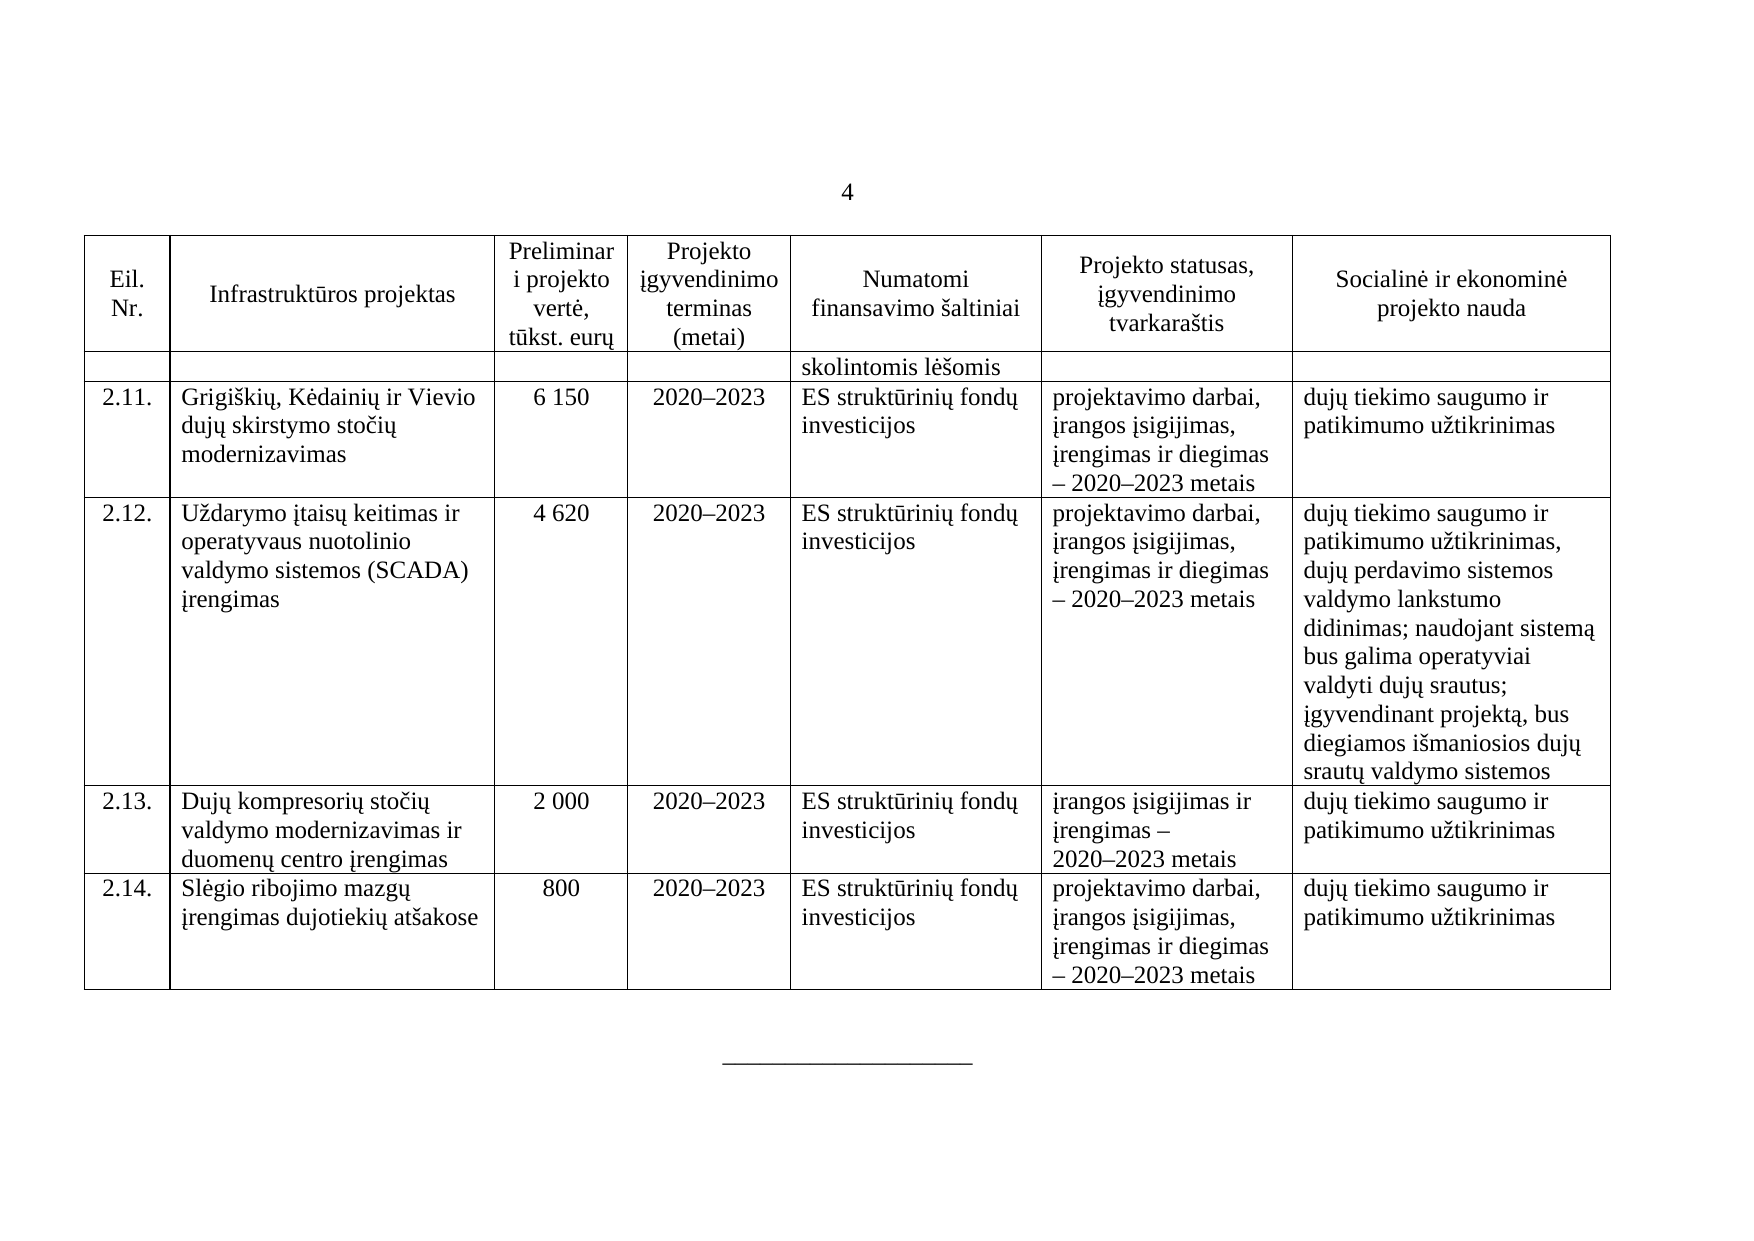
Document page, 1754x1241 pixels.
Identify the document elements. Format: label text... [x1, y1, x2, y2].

table_cell [171, 352, 494, 381]
table_cell ES struktūrinių fondų investicijos [791, 382, 1041, 497]
table_cell 2.13. [85, 786, 169, 872]
table_cell 2.14. [85, 874, 169, 988]
text –––––––––––––––––––– [118, 1047, 1577, 1076]
table_header Projekto statusas, įgyvendinimo tvarkaraštis [1042, 236, 1292, 351]
table_cell 800 [495, 874, 627, 988]
table_cell projektavimo darbai, įrangos įsigijimas, įrengimas ir diegimas – 2020–2023 metais [1042, 498, 1292, 785]
table_cell projektavimo darbai, įrangos įsigijimas, įrengimas ir diegimas – 2020–2023 metais [1042, 874, 1292, 988]
table_header Numatomi finansavimo šaltiniai [791, 236, 1041, 351]
table_header Preliminari projekto vertė, tūkst. eurų [495, 236, 627, 351]
table_cell dujų tiekimo saugumo ir patikimumo užtikrinimas [1293, 382, 1610, 497]
table_cell [495, 352, 627, 381]
table_cell dujų tiekimo saugumo ir patikimumo užtikrinimas, dujų perdavimo sistemos valdymo lankstumo didinimas; naudojant sistemą bus galima operatyviai valdyti dujų srautus; įgyvendinant projektą, bus diegiamos išmaniosios dujų srautų valdymo sistemos [1293, 498, 1610, 785]
table_header Projekto įgyvendinimo terminas (metai) [628, 236, 790, 351]
table_cell 2.11. [85, 382, 169, 497]
table_cell projektavimo darbai, įrangos įsigijimas, įrengimas ir diegimas – 2020–2023 metais [1042, 382, 1292, 497]
table_cell 2 000 [495, 786, 627, 872]
table_cell 4 620 [495, 498, 627, 785]
table_cell [1042, 352, 1292, 381]
table_cell dujų tiekimo saugumo ir patikimumo užtikrinimas [1293, 786, 1610, 872]
table_cell Uždarymo įtaisų keitimas ir operatyvaus nuotolinio valdymo sistemos (SCADA) įrengimas [171, 498, 494, 785]
table_header Eil. Nr. [85, 236, 169, 351]
table_cell 2.12. [85, 498, 169, 785]
table_cell Grigiškių, Kėdainių ir Vievio dujų skirstymo stočių modernizavimas [171, 382, 494, 497]
table_cell ES struktūrinių fondų investicijos [791, 786, 1041, 872]
table_cell dujų tiekimo saugumo ir patikimumo užtikrinimas [1293, 874, 1610, 988]
table_cell ES struktūrinių fondų investicijos [791, 874, 1041, 988]
table_cell 2020–2023 [628, 786, 790, 872]
table_cell 2020–2023 [628, 498, 790, 785]
table_header Infrastruktūros projektas [171, 236, 494, 351]
table_cell [85, 352, 169, 381]
table_cell 6 150 [495, 382, 627, 497]
table_header Socialinė ir ekonominė projekto nauda [1293, 236, 1610, 351]
table_cell [628, 352, 790, 381]
table_cell 2020–2023 [628, 874, 790, 988]
table_cell Dujų kompresorių stočių valdymo modernizavimas ir duomenų centro įrengimas [171, 786, 494, 872]
table_cell skolintomis lėšomis [791, 352, 1041, 381]
table_cell Slėgio ribojimo mazgų įrengimas dujotiekių atšakose [171, 874, 494, 988]
table_cell įrangos įsigijimas ir įrengimas – 2020–2023 metais [1042, 786, 1292, 872]
table_cell ES struktūrinių fondų investicijos [791, 498, 1041, 785]
table_cell 2020–2023 [628, 382, 790, 497]
table_cell [1293, 352, 1610, 381]
